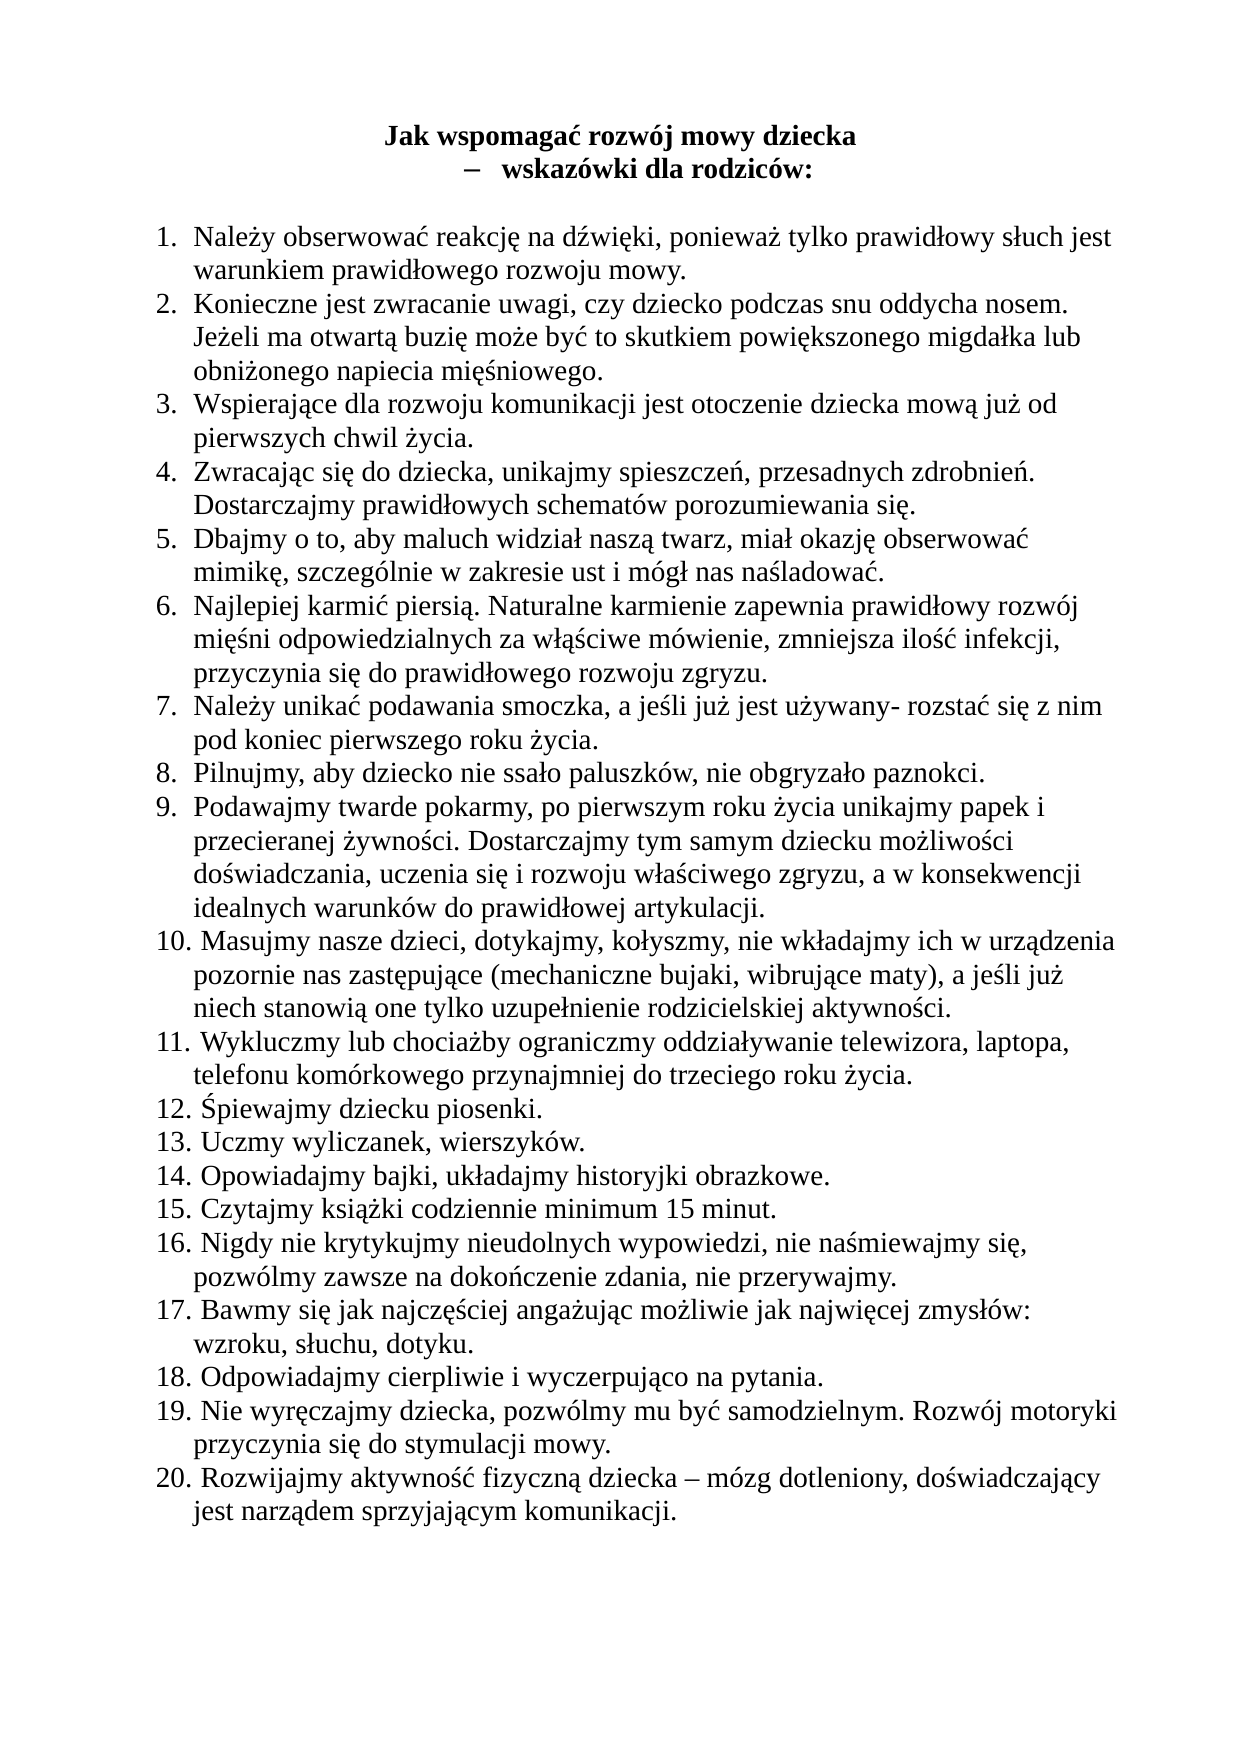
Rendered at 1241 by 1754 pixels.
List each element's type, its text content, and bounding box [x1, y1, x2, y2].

list Uczmy wyliczanek, wierszyków. [156, 1124, 1122, 1158]
list Konieczne jest zwracanie uwagi, czy dziecko podczas snu oddycha nosem. Jeżeli ma otwartą buzię może być to skutkiem powiększonego migdałka lub obniżonego napiecia mięśniowego. [156, 286, 1122, 387]
list Należy unikać podawania smoczka, a jeśli już jest używany- rozstać się z nim pod koniec pierwszego roku życia. [156, 688, 1122, 756]
list Podawajmy twarde pokarmy, po pierwszym roku życia unikajmy papek i przecieranej żywności. Dostarczajmy tym samym dziecku możliwości doświadczania, uczenia się i rozwoju właściwego zgryzu, a w konsekwencji idealnych warunków do prawidłowej artykulacji. [156, 789, 1122, 923]
list Najlepiej karmić piersią. Naturalne karmienie zapewnia prawidłowy rozwój mięśni odpowiedzialnych za włąściwe mówienie, zmniejsza ilość infekcji, przyczynia się do prawidłowego rozwoju zgryzu. [156, 588, 1122, 688]
list Rozwijajmy aktywność fizyczną dziecka – mózg dotleniony, doświadczający jest narządem sprzyjającym komunikacji. [156, 1460, 1122, 1527]
list Odpowiadajmy cierpliwie i wyczerpująco na pytania. [156, 1359, 1122, 1393]
list Zwracając się do dziecka, unikajmy spieszczeń, przesadnych zdrobnień. Dostarczajmy prawidłowych schematów porozumiewania się. [156, 454, 1122, 521]
list wskazówki dla rodziców: [156, 152, 1122, 185]
list Bawmy się jak najczęściej angażując możliwie jak najwięcej zmysłów: wzroku, słuchu, dotyku. [156, 1292, 1122, 1359]
list Śpiewajmy dziecku piosenki. [156, 1091, 1122, 1124]
list Wykluczmy lub chociażby ograniczmy oddziaływanie telewizora, laptopa, telefonu komórkowego przynajmniej do trzeciego roku życia. [156, 1024, 1122, 1091]
list Nigdy nie krytykujmy nieudolnych wypowiedzi, nie naśmiewajmy się, pozwólmy zawsze na dokończenie zdania, nie przerywajmy. [156, 1225, 1122, 1292]
list Pilnujmy, aby dziecko nie ssało paluszków, nie obgryzało paznokci. [156, 756, 1122, 789]
list Dbajmy o to, aby maluch widział naszą twarz, miał okazję obserwować mimikę, szczególnie w zakresie ust i mógł nas naśladować. [156, 521, 1122, 588]
list Wspierające dla rozwoju komunikacji jest otoczenie dziecka mową już od pierwszych chwil życia. [156, 387, 1122, 454]
text Jak wspomagać rozwój mowy dziecka [118, 118, 1122, 152]
list Czytajmy książki codziennie minimum 15 minut. [156, 1192, 1122, 1225]
list Masujmy nasze dzieci, dotykajmy, kołyszmy, nie wkładajmy ich w urządzenia pozornie nas zastępujące (mechaniczne bujaki, wibrujące maty), a jeśli już niech stanowią one tylko uzupełnienie rodzicielskiej aktywności. [156, 923, 1122, 1024]
list Nie wyręczajmy dziecka, pozwólmy mu być samodzielnym. Rozwój motoryki przyczynia się do stymulacji mowy. [156, 1393, 1122, 1460]
list Opowiadajmy bajki, układajmy historyjki obrazkowe. [156, 1158, 1122, 1192]
list Należy obserwować reakcję na dźwięki, ponieważ tylko prawidłowy słuch jest warunkiem prawidłowego rozwoju mowy. [156, 219, 1122, 286]
